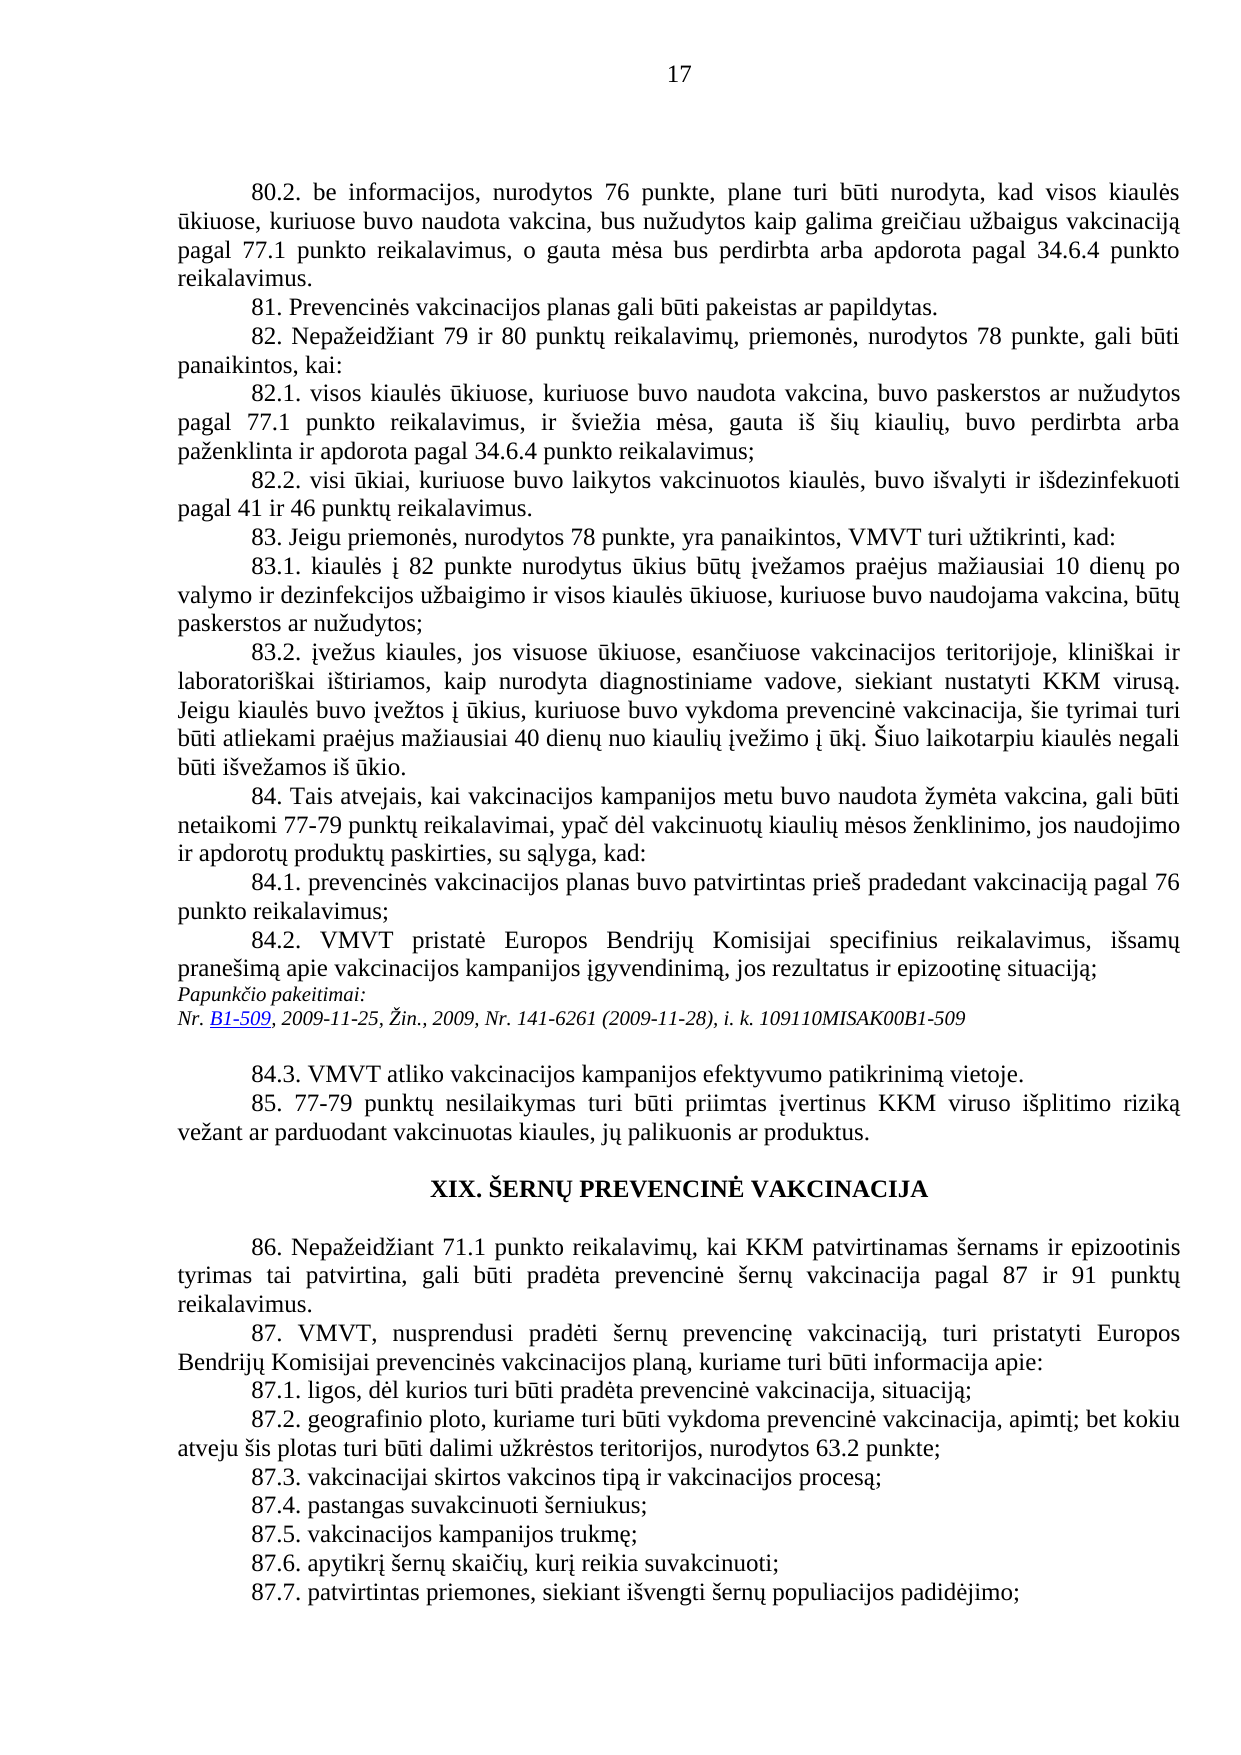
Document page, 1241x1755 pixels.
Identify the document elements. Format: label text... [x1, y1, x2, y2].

text 87.3. vakcinacijai skirtos vakcinos tipą ir vakcinacijos procesą; [177, 1462, 1181, 1490]
text 82.1. visos kiaulės ūkiuose, kuriuose buvo naudota vakcina, buvo paskerstos ar nužudytos pagal 77.1 punkto reikalavimus, ir šviežia mėsa, gauta iš šių kiaulių, buvo perdirbta arba paženklinta ir apdorota pagal 34.6.4 punkto reikalavimus; [177, 378, 1181, 465]
text 82. Nepažeidžiant 79 ir 80 punktų reikalavimų, priemonės, nurodytos 78 punkte, gali būti panaikintos, kai: [177, 321, 1181, 378]
text 87.4. pastangas suvakcinuoti šerniukus; [177, 1490, 1181, 1519]
text 87. VMVT, nusprendusi pradėti šernų prevencinę vakcinaciją, turi pristatyti Europos Bendrijų Komisijai prevencinės vakcinacijos planą, kuriame turi būti informacija apie: [177, 1318, 1181, 1375]
text 85. 77-79 punktų nesilaikymas turi būti priimtas įvertinus KKM viruso išplitimo riziką vežant ar parduodant vakcinuotas kiaules, jų palikuonis ar produktus. [177, 1088, 1181, 1145]
text 81. Prevencinės vakcinacijos planas gali būti pakeistas ar papildytas. [177, 292, 1181, 321]
text Papunkčio pakeitimai: [177, 982, 1181, 1006]
text 87.6. apytikrį šernų skaičių, kurį reikia suvakcinuoti; [177, 1548, 1181, 1577]
text 86. Nepažeidžiant 71.1 punkto reikalavimų, kai KKM patvirtinamas šernams ir epizootinis tyrimas tai patvirtina, gali būti pradėta prevencinė šernų vakcinacija pagal 87 ir 91 punktų reikalavimus. [177, 1232, 1181, 1318]
text 80.2. be informacijos, nurodytos 76 punkte, plane turi būti nurodyta, kad visos kiaulės ūkiuose, kuriuose buvo naudota vakcina, bus nužudytos kaip galima greičiau užbaigus vakcinaciją pagal 77.1 punkto reikalavimus, o gauta mėsa bus perdirbta arba apdorota pagal 34.6.4 punkto reikalavimus. [177, 177, 1181, 292]
text 83.1. kiaulės į 82 punkte nurodytus ūkius būtų įvežamos praėjus mažiausiai 10 dienų po valymo ir dezinfekcijos užbaigimo ir visos kiaulės ūkiuose, kuriuose buvo naudojama vakcina, būtų paskerstos ar nužudytos; [177, 551, 1181, 637]
text 87.1. ligos, dėl kurios turi būti pradėta prevencinė vakcinacija, situaciją; [177, 1375, 1181, 1404]
text 82.2. visi ūkiai, kuriuose buvo laikytos vakcinuotos kiaulės, buvo išvalyti ir išdezinfekuoti pagal 41 ir 46 punktų reikalavimus. [177, 465, 1181, 522]
text 84.3. VMVT atliko vakcinacijos kampanijos efektyvumo patikrinimą vietoje. [177, 1059, 1181, 1088]
text 87.2. geografinio ploto, kuriame turi būti vykdoma prevencinė vakcinacija, apimtį; bet kokiu atveju šis plotas turi būti dalimi užkrėstos teritorijos, nurodytos 63.2 punkte; [177, 1404, 1181, 1462]
text 84. Tais atvejais, kai vakcinacijos kampanijos metu buvo naudota žymėta vakcina, gali būti netaikomi 77-79 punktų reikalavimai, ypač dėl vakcinuotų kiaulių mėsos ženklinimo, jos naudojimo ir apdorotų produktų paskirties, su sąlyga, kad: [177, 781, 1181, 867]
text 83. Jeigu priemonės, nurodytos 78 punkte, yra panaikintos, VMVT turi užtikrinti, kad: [177, 522, 1181, 551]
text 83.2. įvežus kiaules, jos visuose ūkiuose, esančiuose vakcinacijos teritorijoje, kliniškai ir laboratoriškai ištiriamos, kaip nurodyta diagnostiniame vadove, siekiant nustatyti KKM virusą. Jeigu kiaulės buvo įvežtos į ūkius, kuriuose buvo vykdoma prevencinė vakcinacija, šie tyrimai turi būti atliekami praėjus mažiausiai 40 dienų nuo kiaulių įvežimo į ūkį. Šiuo laikotarpiu kiaulės negali būti išvežamos iš ūkio. [177, 637, 1181, 781]
text 84.2. VMVT pristatė Europos Bendrijų Komisijai specifinius reikalavimus, išsamų pranešimą apie vakcinacijos kampanijos įgyvendinimą, jos rezultatus ir epizootinę situaciją; [177, 925, 1181, 982]
text 87.7. patvirtintas priemones, siekiant išvengti šernų populiacijos padidėjimo; [177, 1577, 1181, 1605]
text 84.1. prevencinės vakcinacijos planas buvo patvirtintas prieš pradedant vakcinaciją pagal 76 punkto reikalavimus; [177, 867, 1181, 925]
text Nr. B1-509, 2009-11-25, Žin., 2009, Nr. 141-6261 (2009-11-28), i. k. 109110MISAK00B1-509 [177, 1006, 1181, 1030]
text XIX. ŠERNŲ PREVENCINĖ VAKCINACIJA [177, 1174, 1181, 1203]
text 87.5. vakcinacijos kampanijos trukmę; [177, 1519, 1181, 1548]
